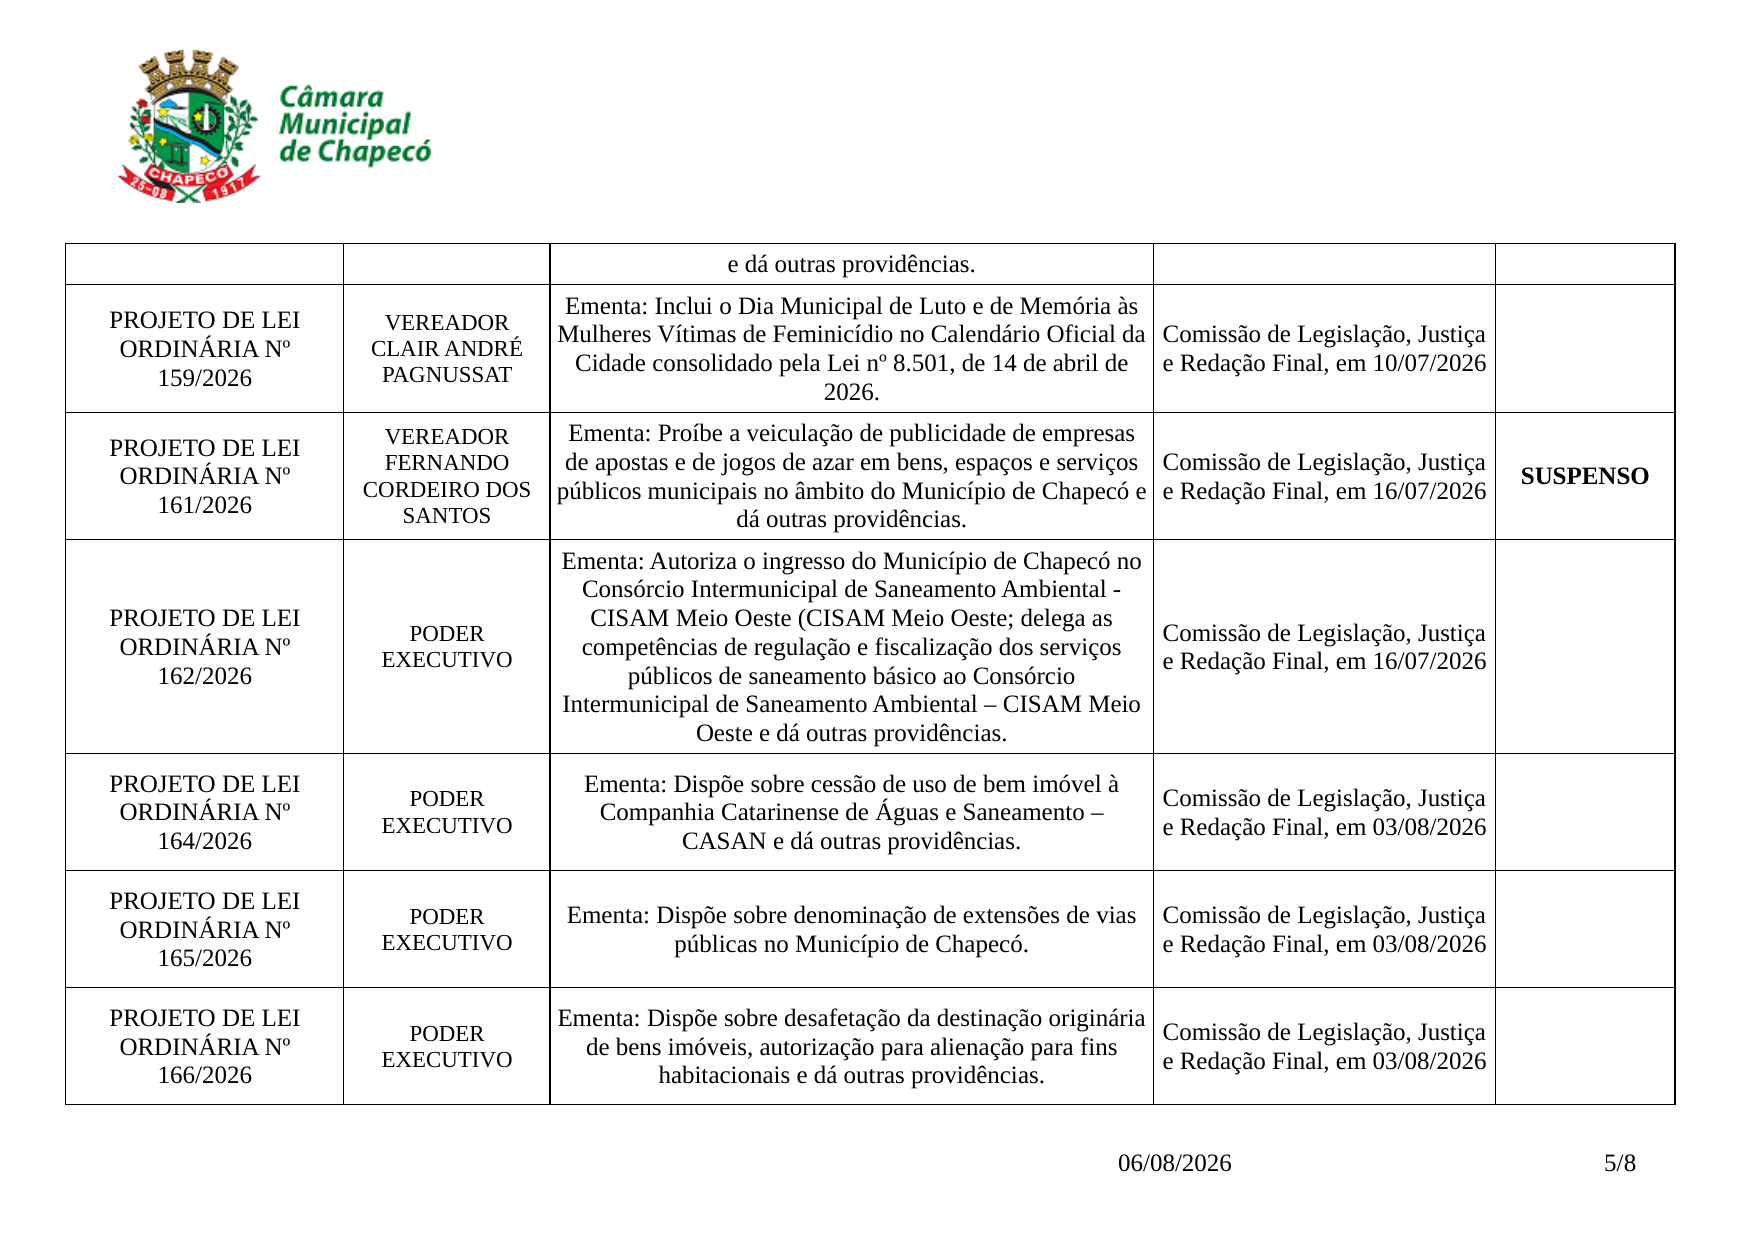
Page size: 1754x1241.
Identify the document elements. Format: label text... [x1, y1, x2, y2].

table_cell Comissão de Legislação, Justiça e Redação Final, em 16/07/2026 [1154, 540, 1495, 753]
table_cell VEREADOR FERNANDO CORDEIRO DOS SANTOS [344, 413, 549, 539]
table_cell [1154, 244, 1495, 284]
table_cell Comissão de Legislação, Justiça e Redação Final, em 03/08/2026 [1154, 754, 1495, 870]
table_cell SUSPENSO [1496, 413, 1674, 539]
table_cell PROJETO DE LEI ORDINÁRIA Nº 161/2026 [66, 413, 343, 539]
table_cell Comissão de Legislação, Justiça e Redação Final, em 03/08/2026 [1154, 988, 1495, 1104]
table_cell [66, 244, 343, 284]
table_cell PODER EXECUTIVO [344, 754, 549, 870]
picture [118, 50, 431, 203]
table_cell PODER EXECUTIVO [344, 871, 549, 987]
table_cell Ementa: Inclui o Dia Municipal de Luto e de Memória às Mulheres Vítimas de Feminicídio no Calendário Oficial da Cidade consolidado pela Lei nº 8.501, de 14 de abril de 2026. [551, 285, 1153, 412]
table_cell [344, 244, 549, 284]
table_cell Comissão de Legislação, Justiça e Redação Final, em 16/07/2026 [1154, 413, 1495, 539]
table_cell [1496, 285, 1674, 412]
table_cell [1496, 754, 1674, 870]
table_cell PROJETO DE LEI ORDINÁRIA Nº 166/2026 [66, 988, 343, 1104]
table_cell Ementa: Dispõe sobre cessão de uso de bem imóvel à Companhia Catarinense de Águas e Saneamento – CASAN e dá outras providências. [551, 754, 1153, 870]
table_cell [1496, 244, 1674, 284]
table_cell PROJETO DE LEI ORDINÁRIA Nº 159/2026 [66, 285, 343, 412]
table_cell PODER EXECUTIVO [344, 988, 549, 1104]
table_cell [1496, 988, 1674, 1104]
table_cell Ementa: Proíbe a veiculação de publicidade de empresas de apostas e de jogos de azar em bens, espaços e serviços públicos municipais no âmbito do Município de Chapecó e dá outras providências. [551, 413, 1153, 539]
table_cell [1496, 871, 1674, 987]
table_cell PODER EXECUTIVO [344, 540, 549, 753]
table_cell Ementa: Dispõe sobre denominação de extensões de vias públicas no Município de Chapecó. [551, 871, 1153, 987]
table_cell PROJETO DE LEI ORDINÁRIA Nº 165/2026 [66, 871, 343, 987]
table_cell Ementa: Autoriza o ingresso do Município de Chapecó no Consórcio Intermunicipal de Saneamento Ambiental - CISAM Meio Oeste (CISAM Meio Oeste; delega as competências de regulação e fiscalização dos serviços públicos de saneamento básico ao Consórcio Intermunicipal de Saneamento Ambiental – CISAM Meio Oeste e dá outras providências. [551, 540, 1153, 753]
table_cell Comissão de Legislação, Justiça e Redação Final, em 10/07/2026 [1154, 285, 1495, 412]
table_cell PROJETO DE LEI ORDINÁRIA Nº 162/2026 [66, 540, 343, 753]
table_cell [1496, 540, 1674, 753]
table_cell Ementa: Dispõe sobre desafetação da destinação originária de bens imóveis, autorização para alienação para fins habitacionais e dá outras providências. [551, 988, 1153, 1104]
table_cell PROJETO DE LEI ORDINÁRIA Nº 164/2026 [66, 754, 343, 870]
table_cell Comissão de Legislação, Justiça e Redação Final, em 03/08/2026 [1154, 871, 1495, 987]
table_cell VEREADOR CLAIR ANDRÉ PAGNUSSAT [344, 285, 549, 412]
table_cell e dá outras providências. [551, 244, 1153, 284]
